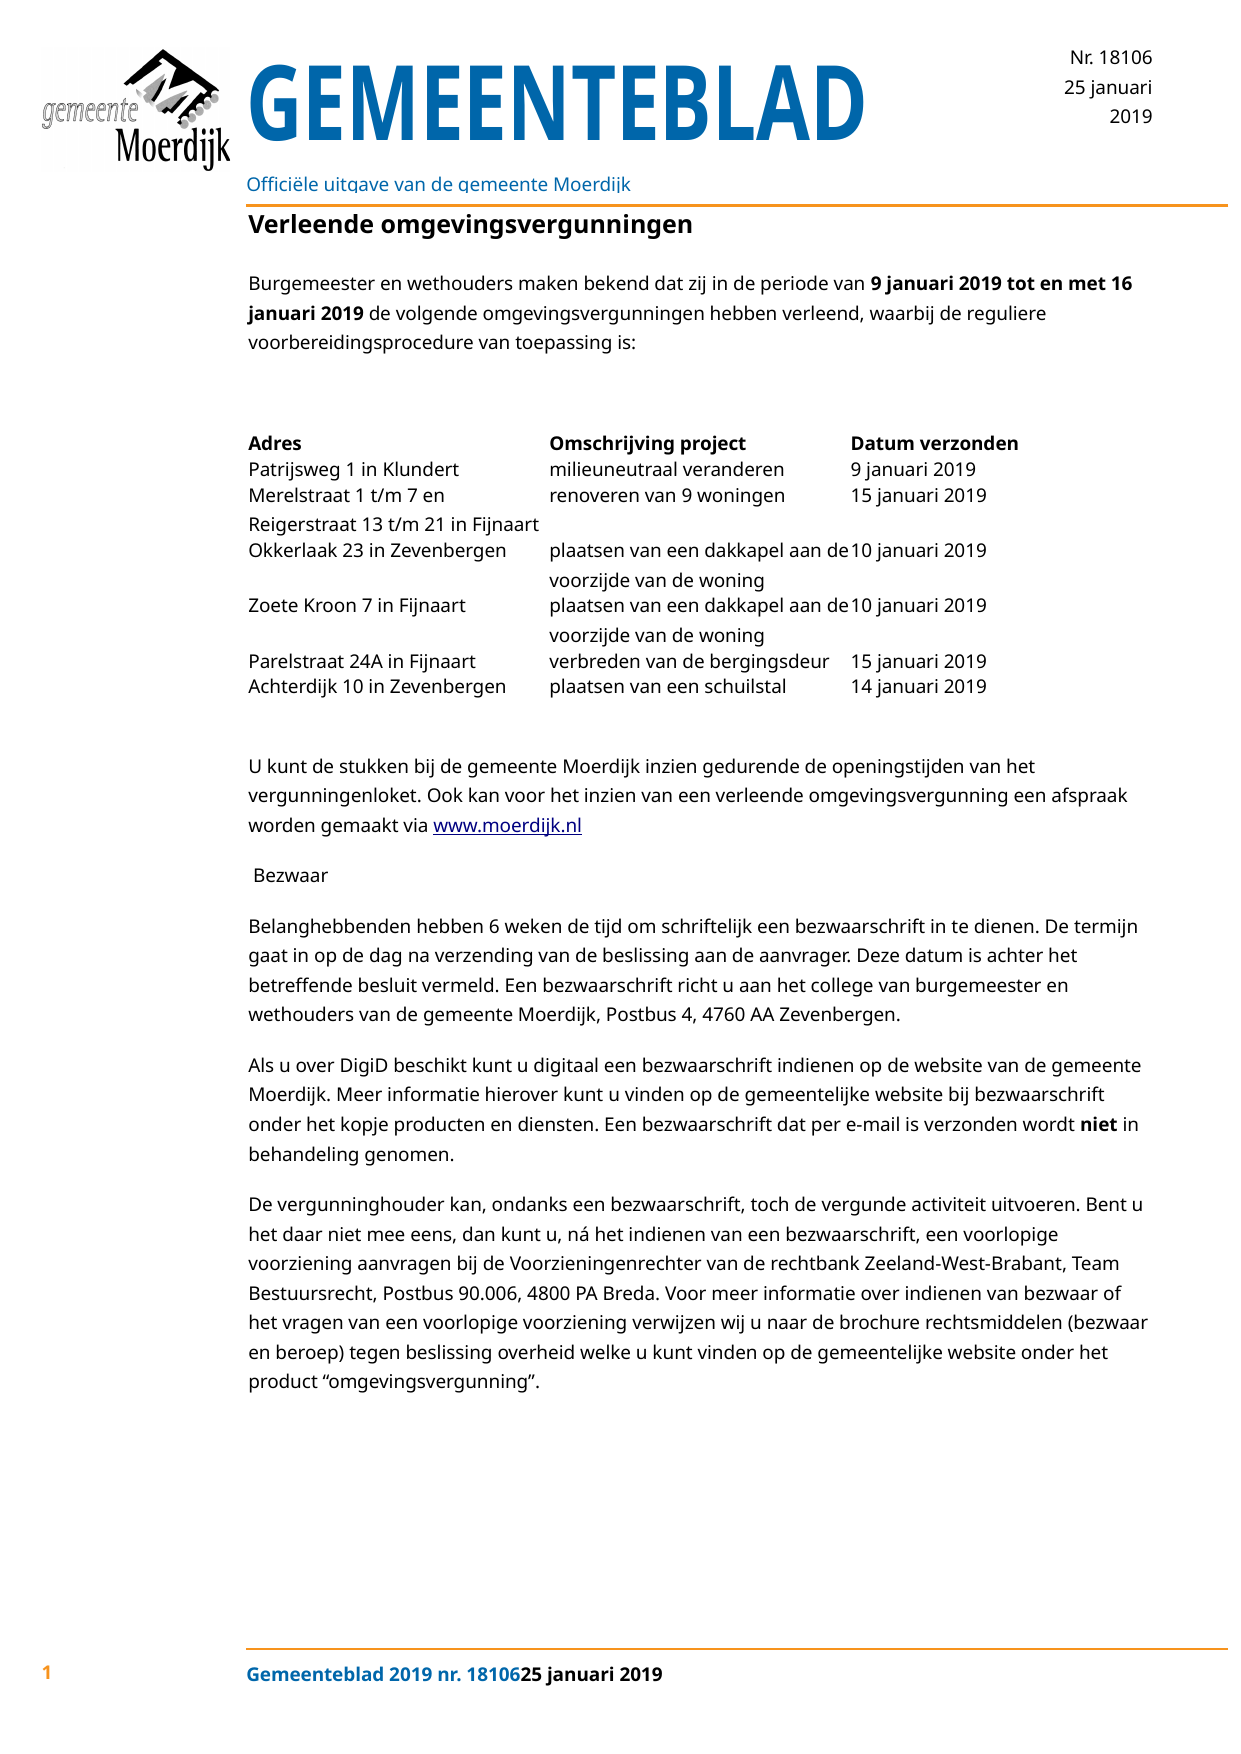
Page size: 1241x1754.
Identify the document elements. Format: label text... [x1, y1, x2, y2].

table_cell 15 januari 2019 [850, 648, 1152, 673]
table_cell verbreden van de bergingsdeur [549, 648, 850, 673]
table_cell Okkerlaak 23 in Zevenbergen [248, 537, 549, 592]
text U kunt de stukken bij de gemeente Moerdijk inzien gedurende de openingstijden van het vergunningenloket. Ook kan voor het inzien van een verleende omgevingsvergunning een afspraak worden gemaakt via www.moerdijk.nl [248, 753, 1152, 838]
table_header Adres [248, 430, 549, 456]
table_header Omschrijving project [549, 430, 850, 456]
table_cell milieuneutraal veranderen [549, 456, 850, 482]
picture [41, 47, 231, 172]
table_cell 9 januari 2019 [850, 456, 1152, 482]
table_cell plaatsen van een dakkapel aan de voorzijde van de woning [549, 593, 850, 648]
table_cell Zoete Kroon 7 in Fijnaart [248, 593, 549, 648]
table_cell 15 januari 2019 [850, 482, 1152, 537]
table_cell 10 januari 2019 [850, 593, 1152, 648]
table_cell Achterdijk 10 in Zevenbergen [248, 674, 549, 699]
text Als u over DigiD beschikt kunt u digitaal een bezwaarschrift indienen op de website van de gemeente Moerdijk. Meer informatie hierover kunt u vinden op de gemeentelijke website bij bezwaarschrift onder het kopje producten en diensten. Een bezwaarschrift dat per e-mail is verzonden wordt niet in behandeling genomen. [248, 1052, 1152, 1167]
text Verleende omgevingsvergunningen [248, 207, 1152, 241]
table_cell 10 januari 2019 [850, 537, 1152, 592]
table_cell 14 januari 2019 [850, 674, 1152, 699]
text Burgemeester en wethouders maken bekend dat zij in de periode van 9 januari 2019 tot en met 16 januari 2019 de volgende omgevingsvergunningen hebben verleend, waarbij de reguliere voorbereidingsprocedure van toepassing is: [248, 270, 1152, 355]
table_cell Parelstraat 24A in Fijnaart [248, 648, 549, 673]
table_header Datum verzonden [850, 430, 1152, 456]
table_cell Merelstraat 1 t/m 7 en Reigerstraat 13 t/m 21 in Fijnaart [248, 482, 549, 537]
text De vergunninghouder kan, ondanks een bezwaarschrift, toch de vergunde activiteit uitvoeren. Bent u het daar niet mee eens, dan kunt u, ná het indienen van een bezwaarschrift, een voorlopige voorziening aanvragen bij de Voorzieningenrechter van de rechtbank Zeeland-West-Brabant, Team Bestuursrecht, Postbus 90.006, 4800 PA Breda. Voor meer informatie over indienen van bezwaar of het vragen van een voorlopige voorziening verwijzen wij u naar de brochure rechtsmiddelen (bezwaar en beroep) tegen beslissing overheid welke u kunt vinden op de gemeentelijke website onder het product “omgevingsvergunning”. [248, 1191, 1152, 1394]
table_cell plaatsen van een dakkapel aan de voorzijde van de woning [549, 537, 850, 592]
table_cell renoveren van 9 woningen [549, 482, 850, 537]
table_cell plaatsen van een schuilstal [549, 674, 850, 699]
table_cell Patrijsweg 1 in Klundert [248, 456, 549, 482]
text Belanghebbenden hebben 6 weken de tijd om schriftelijk een bezwaarschrift in te dienen. De termijn gaat in op de dag na verzending van de beslissing aan de aanvrager. Deze datum is achter het betreffende besluit vermeld. Een bezwaarschrift richt u aan het college van burgemeester en wethouders van de gemeente Moerdijk, Postbus 4, 4760 AA Zevenbergen. [248, 913, 1152, 1027]
text Bezwaar [248, 862, 1152, 888]
